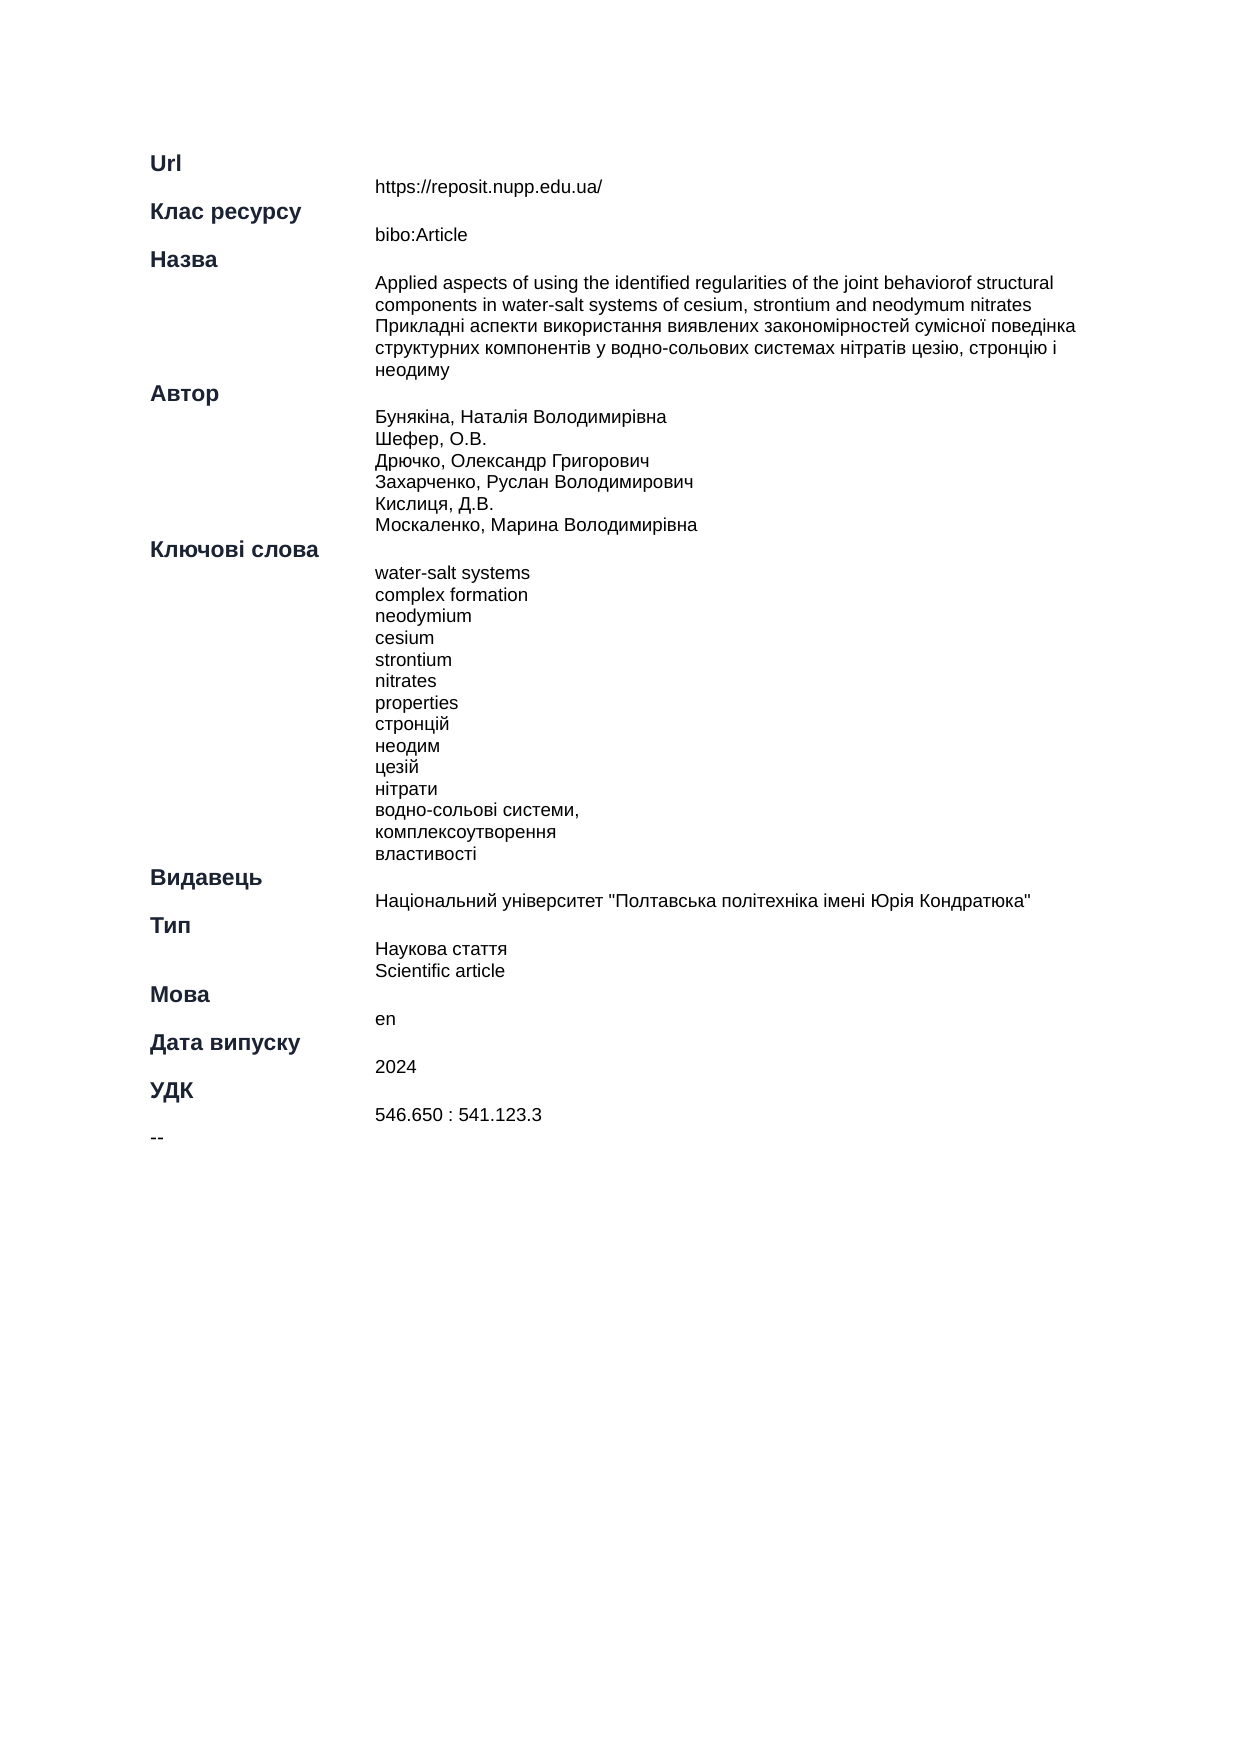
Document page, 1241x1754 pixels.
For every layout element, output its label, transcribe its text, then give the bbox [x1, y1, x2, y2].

text bibo:Article [375, 224, 1090, 246]
text властивості [375, 842, 1090, 864]
text neodymium [375, 605, 1090, 627]
text -- [150, 1125, 1090, 1149]
text Шефер, О.В. [375, 428, 1090, 449]
text стронцій [375, 713, 1090, 734]
text нітрати [375, 778, 1090, 799]
text УДК [150, 1077, 1090, 1103]
text цезій [375, 756, 1090, 778]
text Автор [150, 380, 1090, 406]
text неодим [375, 734, 1090, 756]
text cesium [375, 627, 1090, 648]
text Мова [150, 981, 1090, 1008]
text Ключові слова [150, 536, 1090, 562]
text Прикладні аспекти використання виявлених закономірностей сумісної поведінка структурних компонентів у водно-сольових системах нітратів цезію, стронцію і неодиму [375, 315, 1090, 380]
text Захарченко, Руслан Володимирович [375, 471, 1090, 493]
text водно-сольові системи, [375, 799, 1090, 821]
text Наукова стаття [375, 938, 1090, 960]
text Кислиця, Д.В. [375, 493, 1090, 514]
text Scientific article [375, 960, 1090, 981]
text nitrates [375, 670, 1090, 691]
text Бунякіна, Наталія Володимирівна [375, 406, 1090, 428]
text Національний університет "Полтавська політехніка імені Юрія Кондратюка" [375, 890, 1090, 912]
text https://reposit.nupp.edu.ua/ [375, 176, 1090, 198]
text Назва [150, 246, 1090, 272]
text Дата випуску [150, 1029, 1090, 1056]
text Клас ресурсу [150, 198, 1090, 224]
text 2024 [375, 1056, 1090, 1077]
text en [375, 1008, 1090, 1029]
text Тип [150, 912, 1090, 938]
text properties [375, 691, 1090, 713]
text 546.650 : 541.123.3 [375, 1103, 1090, 1125]
text strontium [375, 648, 1090, 670]
text Видавець [150, 864, 1090, 890]
text Applied aspects of using the identified regularities of the joint behaviorof structural components in water-salt systems of cesium, strontium and neodymum nitrates [375, 272, 1090, 315]
text water-salt systems [375, 562, 1090, 584]
text Москаленко, Марина Володимирівна [375, 514, 1090, 536]
text Url [150, 150, 1090, 176]
text Дрючко, Олександр Григорович [375, 449, 1090, 471]
text complex formation [375, 584, 1090, 605]
text комплексоутворення [375, 821, 1090, 842]
